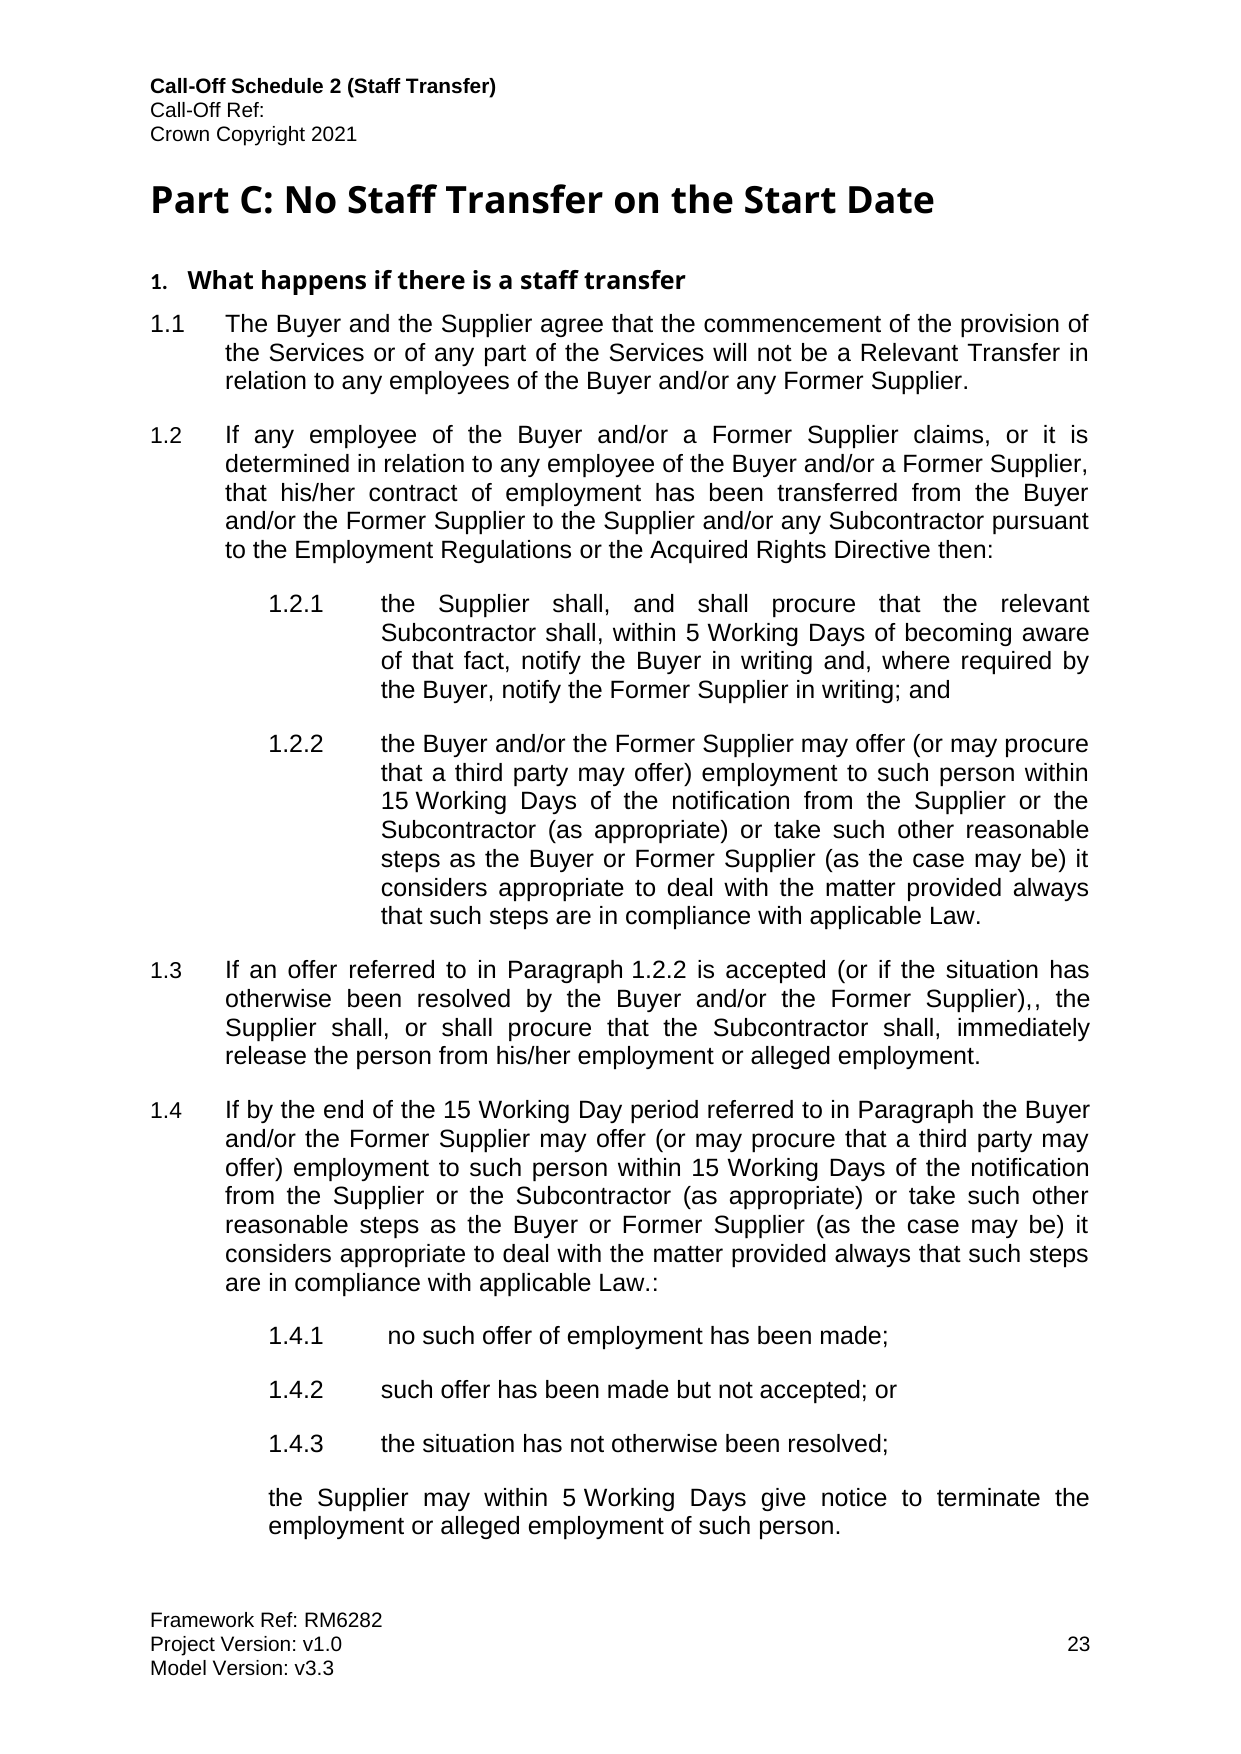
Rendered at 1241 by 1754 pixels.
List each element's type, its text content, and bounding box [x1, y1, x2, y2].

list If any employee of the Buyer and/or a Former Supplier claims, or it is determined in relation to any employee of the Buyer and/or a Former Supplier, that his/her contract of employment has been transferred from the Buyer and/or the Former Supplier to the Supplier and/or any Subcontractor pursuant to the Employment Regulations or the Acquired Rights Directive then: [150, 420, 1090, 564]
subtitle Part C: No Staff Transfer on the Start Date [150, 174, 1090, 225]
subtitle the Supplier may within 5 Working Days give notice to terminate the employment or alleged employment of such person. [268, 1483, 1090, 1540]
list the Buyer and/or the Former Supplier may offer (or may procure that a third party may offer) employment to such person within 15 Working Days of the notification from the Supplier or the Subcontractor (as appropriate) or take such other reasonable steps as the Buyer or Former Supplier (as the case may be) it considers appropriate to deal with the matter provided always that such steps are in compliance with applicable Law. [268, 729, 1090, 930]
list The Buyer and the Supplier agree that the commencement of the provision of the Services or of any part of the Services will not be a Relevant Transfer in relation to any employees of the Buyer and/or any Former Supplier. [150, 309, 1090, 395]
list no such offer of employment has been made; [268, 1321, 1090, 1350]
list If an offer referred to in Paragraph 1.2.2 is accepted (or if the situation has otherwise been resolved by the Buyer and/or the Former Supplier),, the Supplier shall, or shall procure that the Subcontractor shall, immediately release the person from his/her employment or alleged employment. [150, 955, 1090, 1070]
list the Supplier shall, and shall procure that the relevant Subcontractor shall, within 5 Working Days of becoming aware of that fact, notify the Buyer in writing and, where required by the Buyer, notify the Former Supplier in writing; and [268, 589, 1090, 704]
list the situation has not otherwise been resolved; [268, 1429, 1090, 1458]
list What happens if there is a staff transfer [150, 262, 1090, 296]
list If by the end of the 15 Working Day period referred to in Paragraph 1.2.2: [150, 1095, 1090, 1296]
list such offer has been made but not accepted; or [268, 1375, 1090, 1404]
